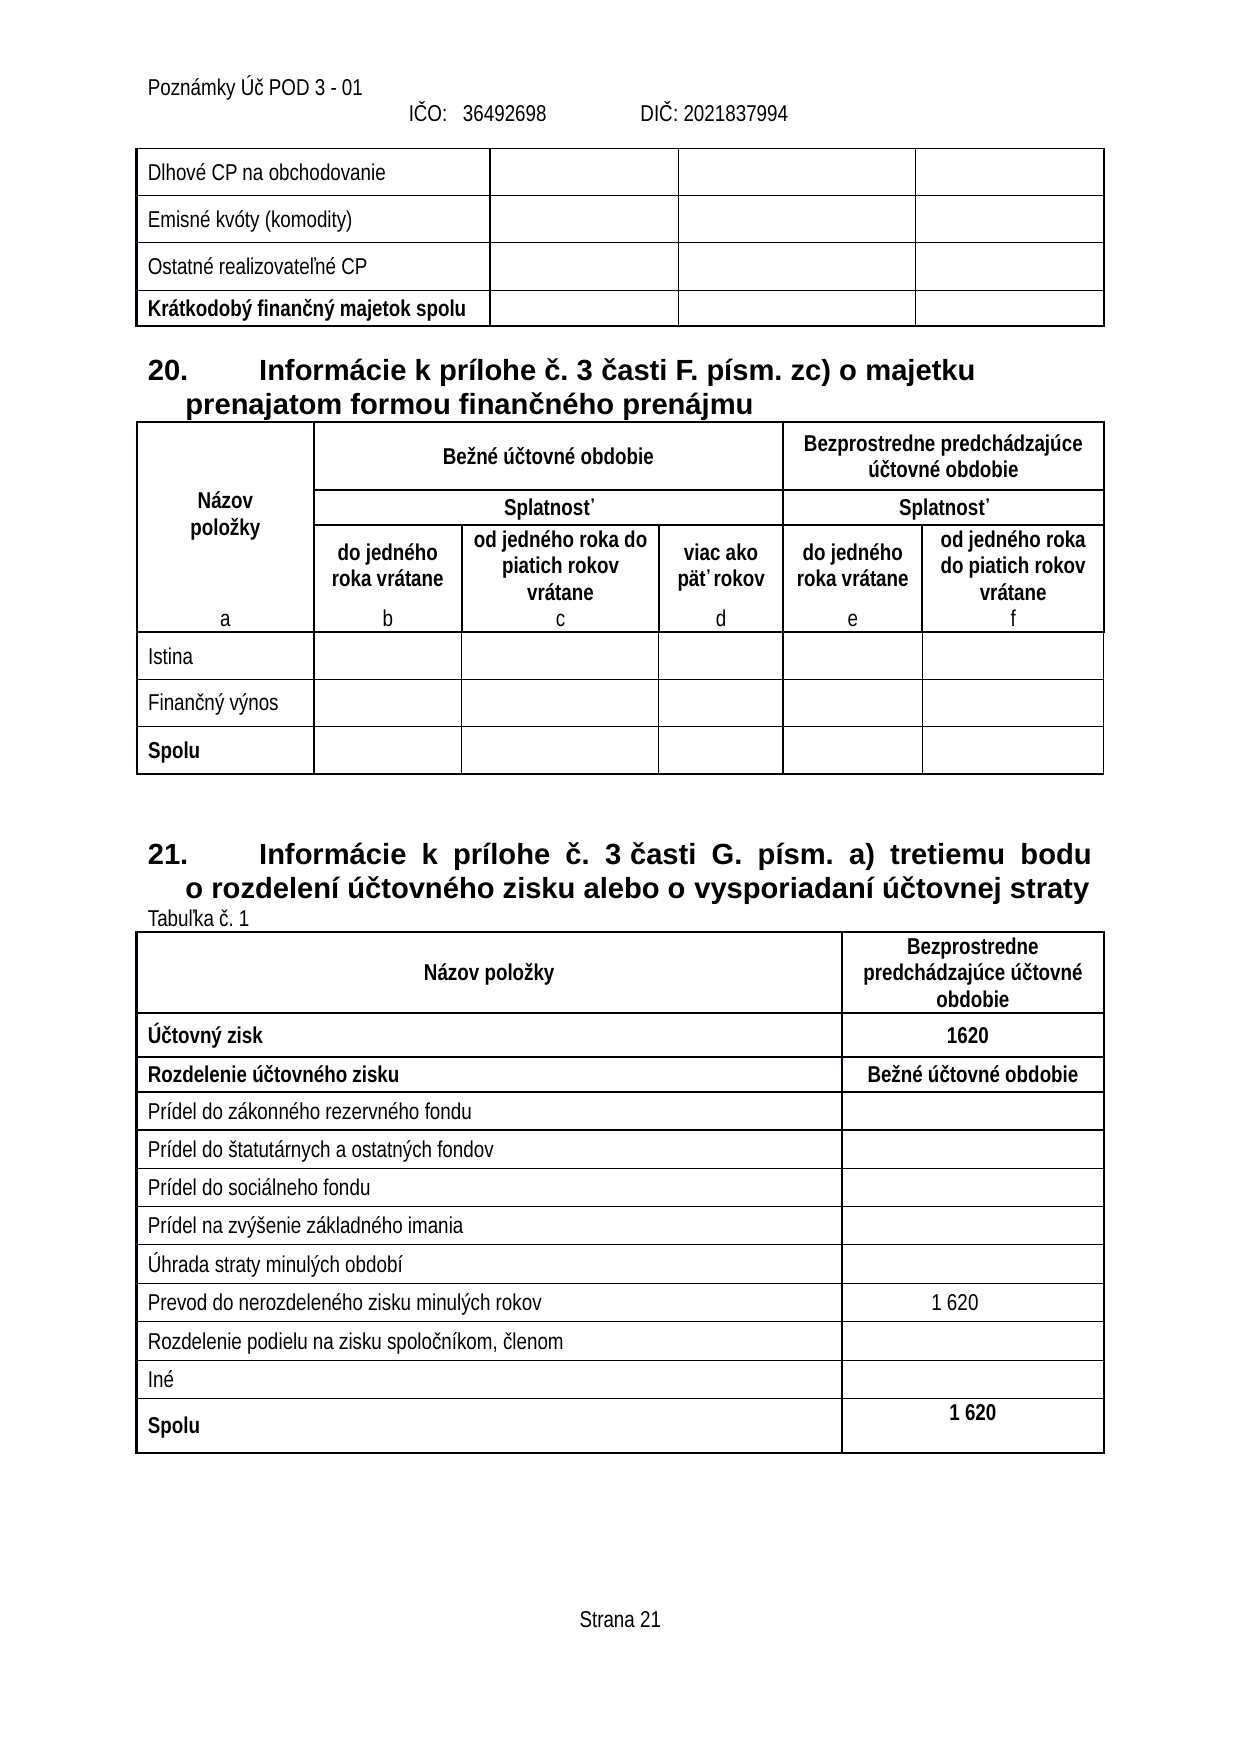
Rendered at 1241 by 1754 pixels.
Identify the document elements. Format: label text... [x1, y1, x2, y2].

table_cell Prídel do štatutárnych a ostatných fondov [138, 1131, 841, 1167]
table_cell [843, 1207, 1103, 1244]
table_cell [462, 680, 658, 726]
table_cell [491, 149, 678, 195]
table_cell [916, 149, 1103, 195]
table_cell [916, 196, 1103, 242]
table_cell [679, 196, 915, 242]
table_cell [916, 291, 1103, 325]
table_header Názov položky [138, 423, 313, 605]
table_cell [923, 727, 1103, 773]
table_cell [843, 1322, 1103, 1360]
table_cell Spolu [138, 727, 313, 773]
table_cell f [923, 605, 1103, 631]
table_cell [659, 727, 782, 773]
table_header Bezprostredne predchádzajúce účtovné obdobie [784, 423, 1103, 489]
table_cell [679, 243, 915, 289]
table_cell a [138, 605, 313, 631]
table_cell [491, 243, 678, 289]
table_cell od jedného roka do piatich rokov vrátane [923, 526, 1103, 605]
table_cell [843, 1361, 1103, 1398]
table_cell [462, 727, 658, 773]
table_cell [679, 149, 915, 195]
table_cell [843, 1245, 1103, 1283]
table_cell 1 620 [843, 1399, 1103, 1452]
table_cell [462, 633, 658, 678]
table_cell Krátkodobý finančný majetok spolu [138, 291, 489, 325]
table_cell [843, 1093, 1103, 1129]
table_cell Ostatné realizovateľné CP [138, 243, 489, 289]
table_cell [843, 1131, 1103, 1167]
table_cell Iné [138, 1361, 841, 1398]
table_cell b [315, 605, 461, 631]
table_cell Prídel na zvýšenie základného imania [138, 1207, 841, 1244]
table_cell [679, 291, 915, 325]
table_cell d [660, 605, 782, 631]
table_cell [315, 633, 461, 678]
table_cell [659, 633, 782, 678]
text Tabuľka č. 1 [148, 904, 1092, 931]
table_cell viac ako päť rokov [660, 526, 782, 605]
table_cell do jedného roka vrátane [784, 526, 921, 605]
table_cell [784, 633, 922, 678]
table_cell [923, 633, 1103, 678]
table_header Názov položky [138, 933, 841, 1012]
table_header Bežné účtovné obdobie [315, 423, 782, 489]
table_cell od jedného roka do piatich rokov vrátane [463, 526, 658, 605]
table_cell [315, 727, 461, 773]
table_cell Emisné kvóty (komodity) [138, 196, 489, 242]
list Informácie k prílohe č. 3 časti G. písm. a) tretiemu bodu o rozdelení účtovného zisku alebo o vysporiadaní účtovnej straty [148, 837, 1092, 904]
table_cell Rozdelenie podielu na zisku spoločníkom, členom [138, 1322, 841, 1360]
table_cell e [784, 605, 921, 631]
table_cell 1 620 [843, 1284, 1103, 1321]
table_cell Dlhové CP na obchodovanie [138, 149, 489, 195]
table_header Bezprostredne predchádzajúce účtovné obdobie [843, 933, 1103, 1012]
table_cell [923, 680, 1103, 726]
table_cell Spolu [138, 1399, 841, 1452]
table_cell Splatnosť [315, 491, 782, 524]
list Informácie k prílohe č. 3 časti F. písm. zc) o majetku prenajatom formou finančného prenájmu [148, 353, 1092, 421]
table_cell [916, 243, 1103, 289]
table_cell Prevod do nerozdeleného zisku minulých rokov [138, 1284, 841, 1321]
table_cell do jedného roka vrátane [315, 526, 461, 605]
table_cell [315, 680, 461, 726]
table_cell Úhrada straty minulých období [138, 1245, 841, 1283]
table_cell [843, 1169, 1103, 1206]
table_cell Účtovný zisk [138, 1014, 841, 1056]
table_cell 1620 [843, 1014, 1103, 1056]
table_cell Prídel do zákonného rezervného fondu [138, 1093, 841, 1129]
table_cell c [463, 605, 658, 631]
table_cell [491, 291, 678, 325]
table_cell [784, 727, 922, 773]
table_cell [784, 680, 922, 726]
table_cell Bežné účtovné obdobie [843, 1058, 1103, 1091]
table_cell Splatnosť [784, 491, 1103, 524]
table_cell [659, 680, 782, 726]
table_cell Prídel do sociálneho fondu [138, 1169, 841, 1206]
table_cell Finančný výnos [138, 680, 313, 726]
table_cell Rozdelenie účtovného zisku [138, 1058, 841, 1091]
table_cell [491, 196, 678, 242]
table_cell Istina [138, 633, 313, 678]
